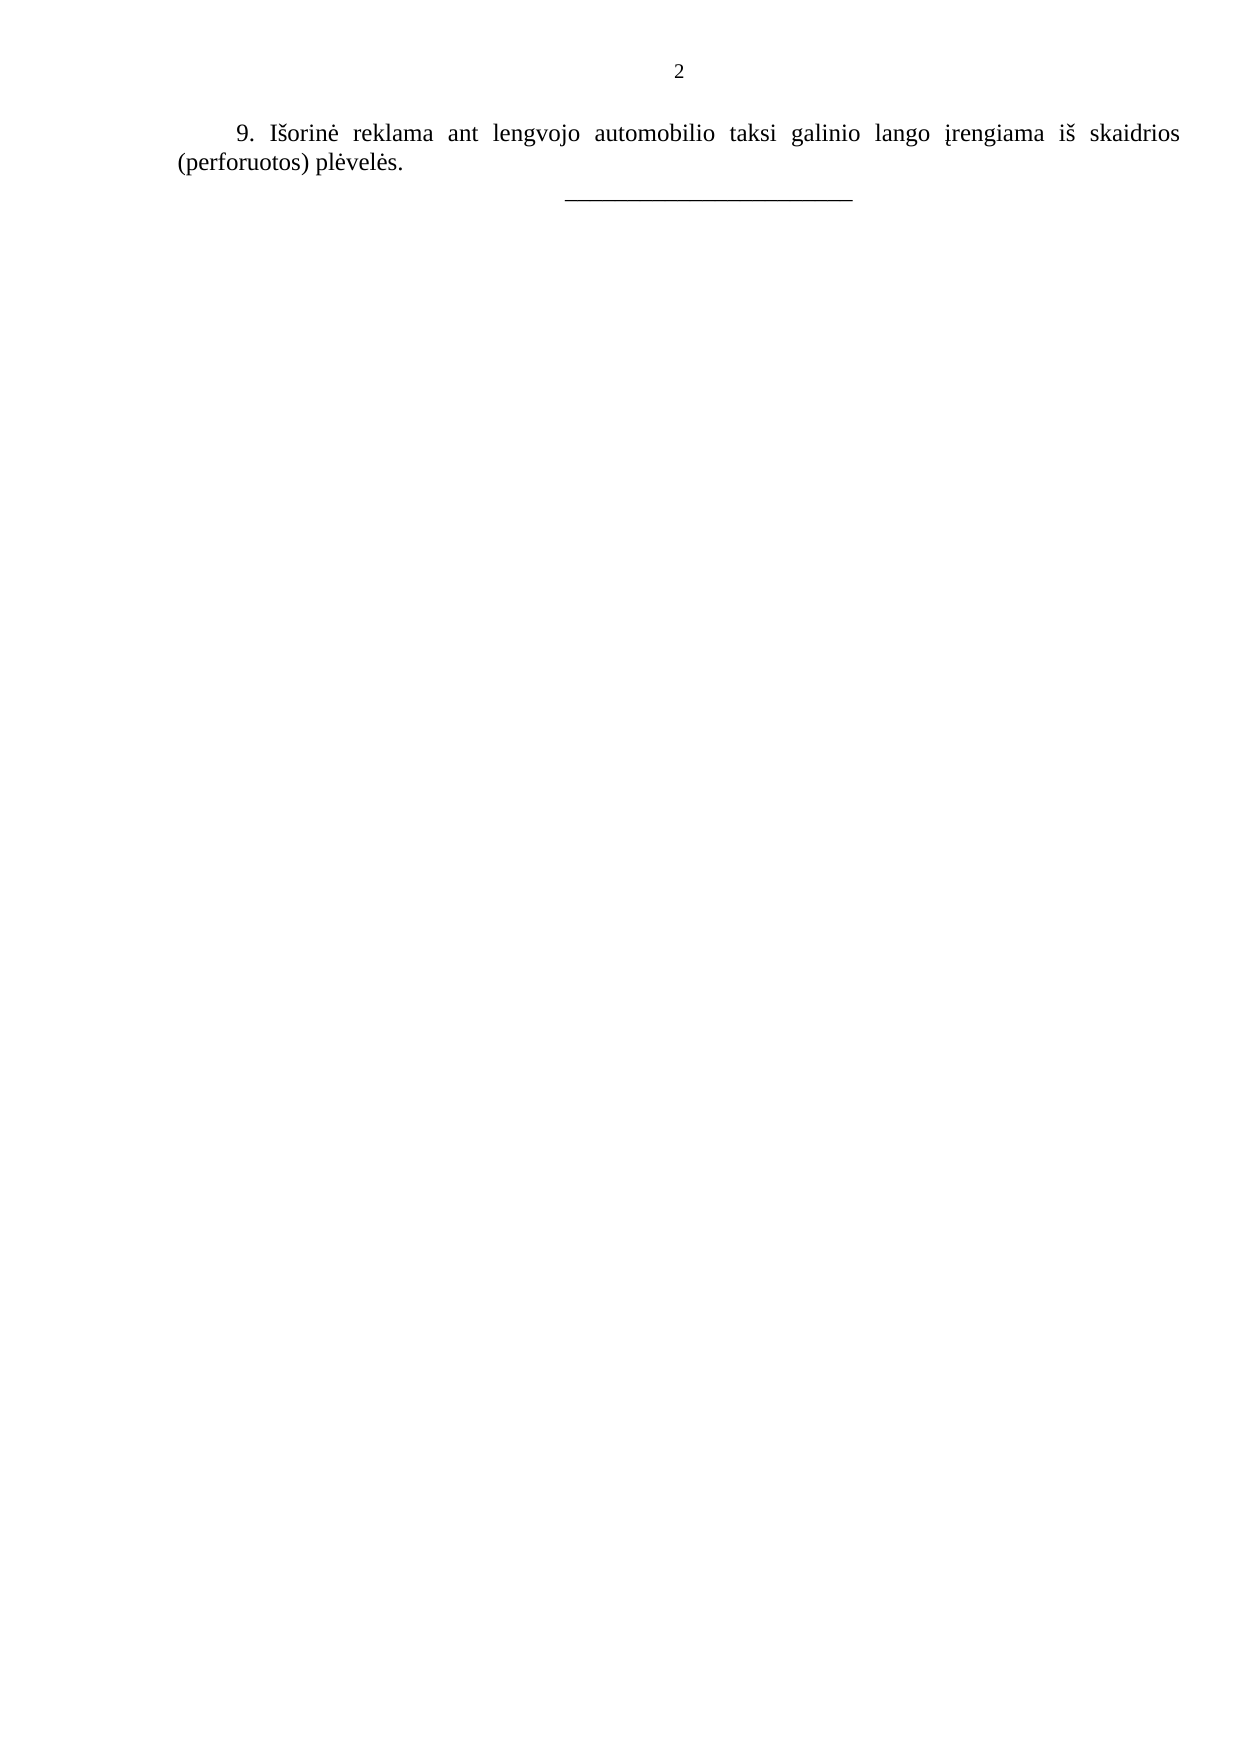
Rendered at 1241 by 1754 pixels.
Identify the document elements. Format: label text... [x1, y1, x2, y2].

text _______________________ [177, 176, 1181, 204]
text 9. Išorinė reklama ant lengvojo automobilio taksi galinio lango įrengiama iš skaidrios (perforuotos) plėvelės. [177, 118, 1181, 176]
